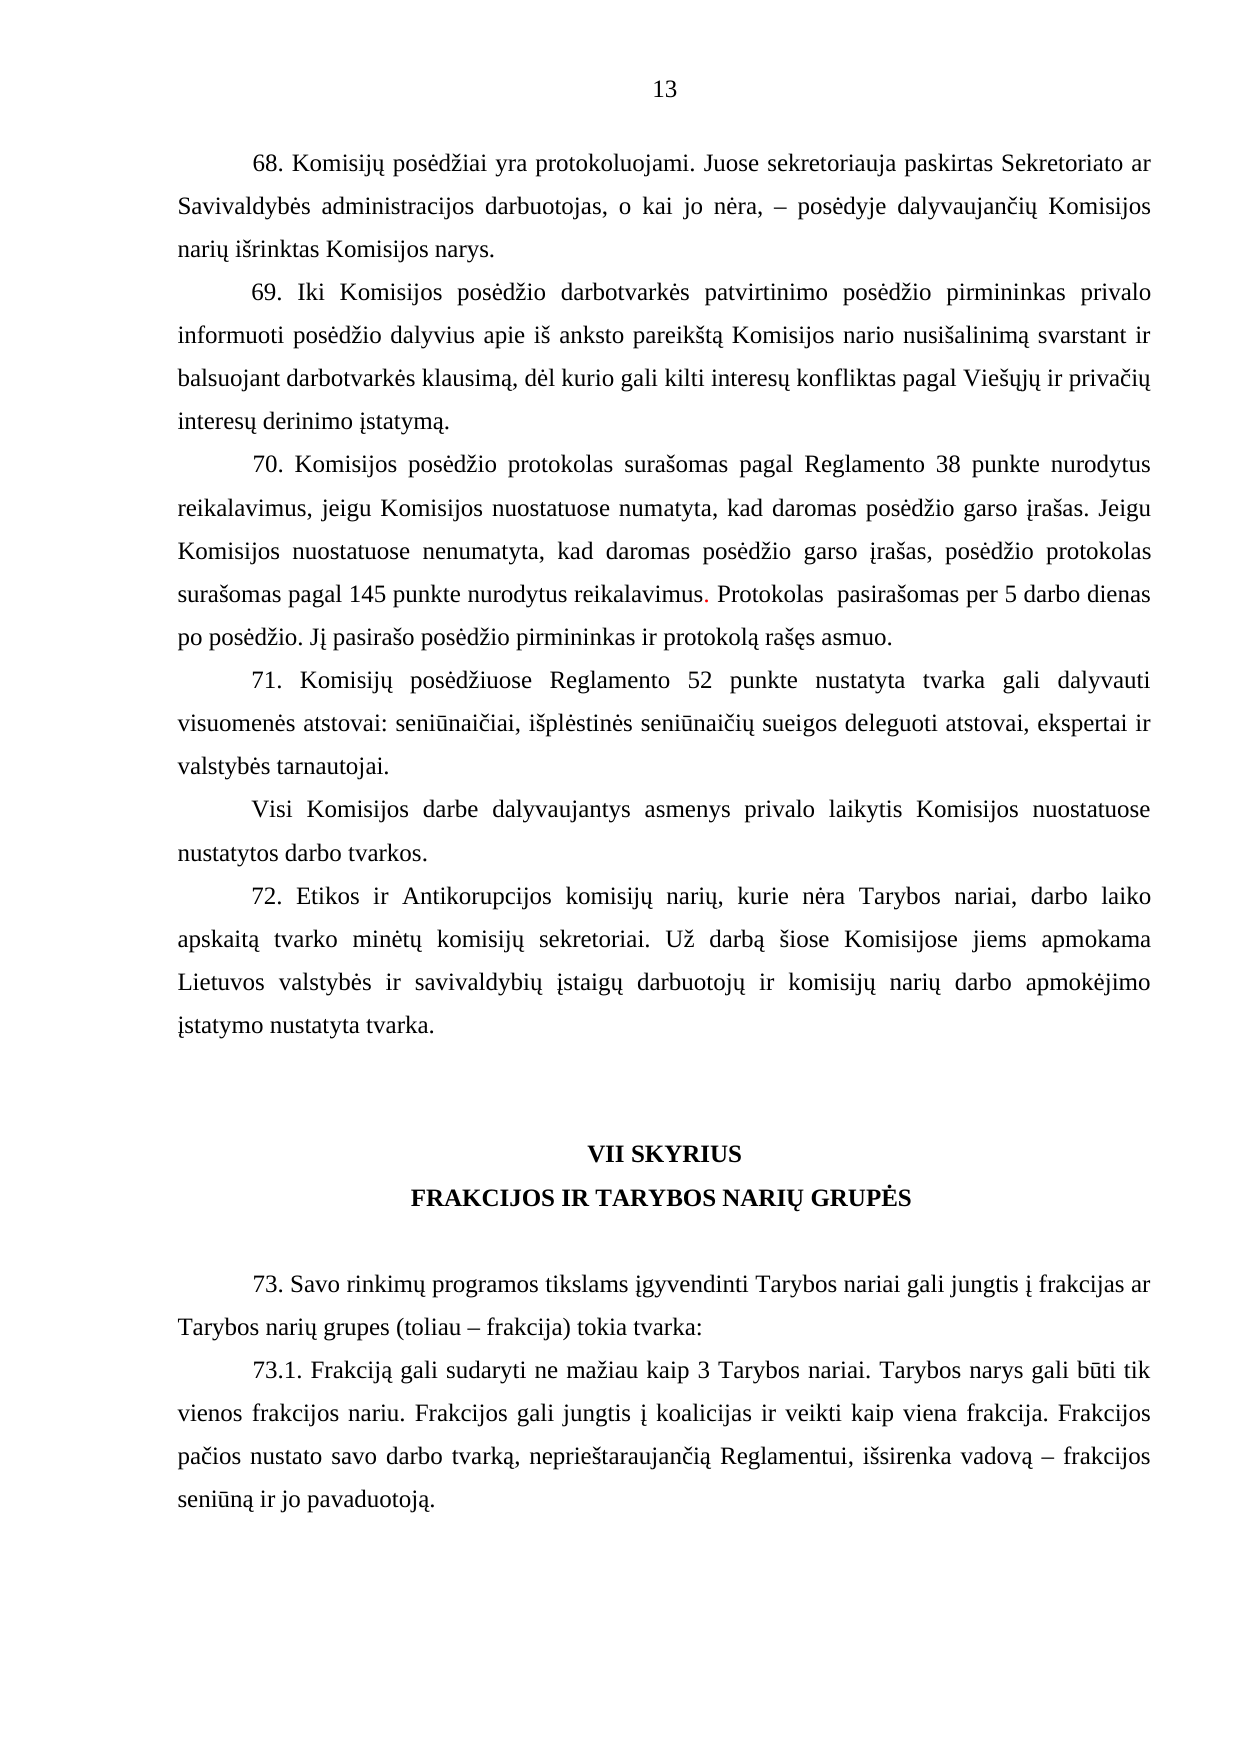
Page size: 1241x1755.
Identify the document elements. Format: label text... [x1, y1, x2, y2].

text 68. Komisijų posėdžiai yra protokoluojami. Juose sekretoriauja paskirtas Sekretoriato ar Savivaldybės administracijos darbuotojas, o kai jo nėra, – posėdyje dalyvaujančių Komisijos narių išrinktas Komisijos narys. [177, 148, 1152, 263]
text 73.1. Frakciją gali sudaryti ne mažiau kaip 3 Tarybos nariai. Tarybos narys gali būti tik vienos frakcijos nariu. Frakcijos gali jungtis į koalicijas ir veikti kaip viena frakcija. Frakcijos pačios nustato savo darbo tvarką, neprieštaraujančią Reglamentui, išsirenka vadovą – frakcijos seniūną ir jo pavaduotoją. [177, 1355, 1152, 1513]
text 69. Iki Komisijos posėdžio darbotvarkės patvirtinimo posėdžio pirmininkas privalo informuoti posėdžio dalyvius apie iš anksto pareikštą Komisijos nario nusišalinimą svarstant ir balsuojant darbotvarkės klausimą, dėl kurio gali kilti interesų konfliktas pagal Viešųjų ir privačių interesų derinimo įstatymą. [177, 277, 1152, 435]
text Visi Komisijos darbe dalyvaujantys asmenys privalo laikytis Komisijos nuostatuose nustatytos darbo tvarkos. [177, 794, 1152, 866]
text 72. Etikos ir Antikorupcijos komisijų narių, kurie nėra Tarybos nariai, darbo laiko apskaitą tvarko minėtų komisijų sekretoriai. Už darbą šiose Komisijose jiems apmokama Lietuvos valstybės ir savivaldybių įstaigų darbuotojų ir komisijų narių darbo apmokėjimo įstatymo nustatyta tvarka. [177, 881, 1152, 1039]
subtitle VII SKYRIUS [177, 1139, 1152, 1168]
text 70. Komisijos posėdžio protokolas surašomas pagal Reglamento 38 punkte nurodytus reikalavimus, jeigu Komisijos nuostatuose numatyta, kad daromas posėdžio garso įrašas. Jeigu Komisijos nuostatuose nenumatyta, kad daromas posėdžio garso įrašas, posėdžio protokolas surašomas pagal 145 punkte nurodytus reikalavimus. Protokolas pasirašomas per 5 darbo dienas po posėdžio. Jį pasirašo posėdžio pirmininkas ir protokolą rašęs asmuo. [177, 449, 1152, 651]
text 71. Komisijų posėdžiuose Reglamento 52 punkte nustatyta tvarka gali dalyvauti visuomenės atstovai: seniūnaičiai, išplėstinės seniūnaičių sueigos deleguoti atstovai, ekspertai ir valstybės tarnautojai. [177, 665, 1152, 780]
text 73. Savo rinkimų programos tikslams įgyvendinti Tarybos nariai gali jungtis į frakcijas ar Tarybos narių grupes (toliau – frakcija) tokia tvarka: [177, 1269, 1152, 1341]
subtitle FRAKCIJOS IR TARYBOS NARIŲ GRUPĖS [177, 1183, 1152, 1211]
